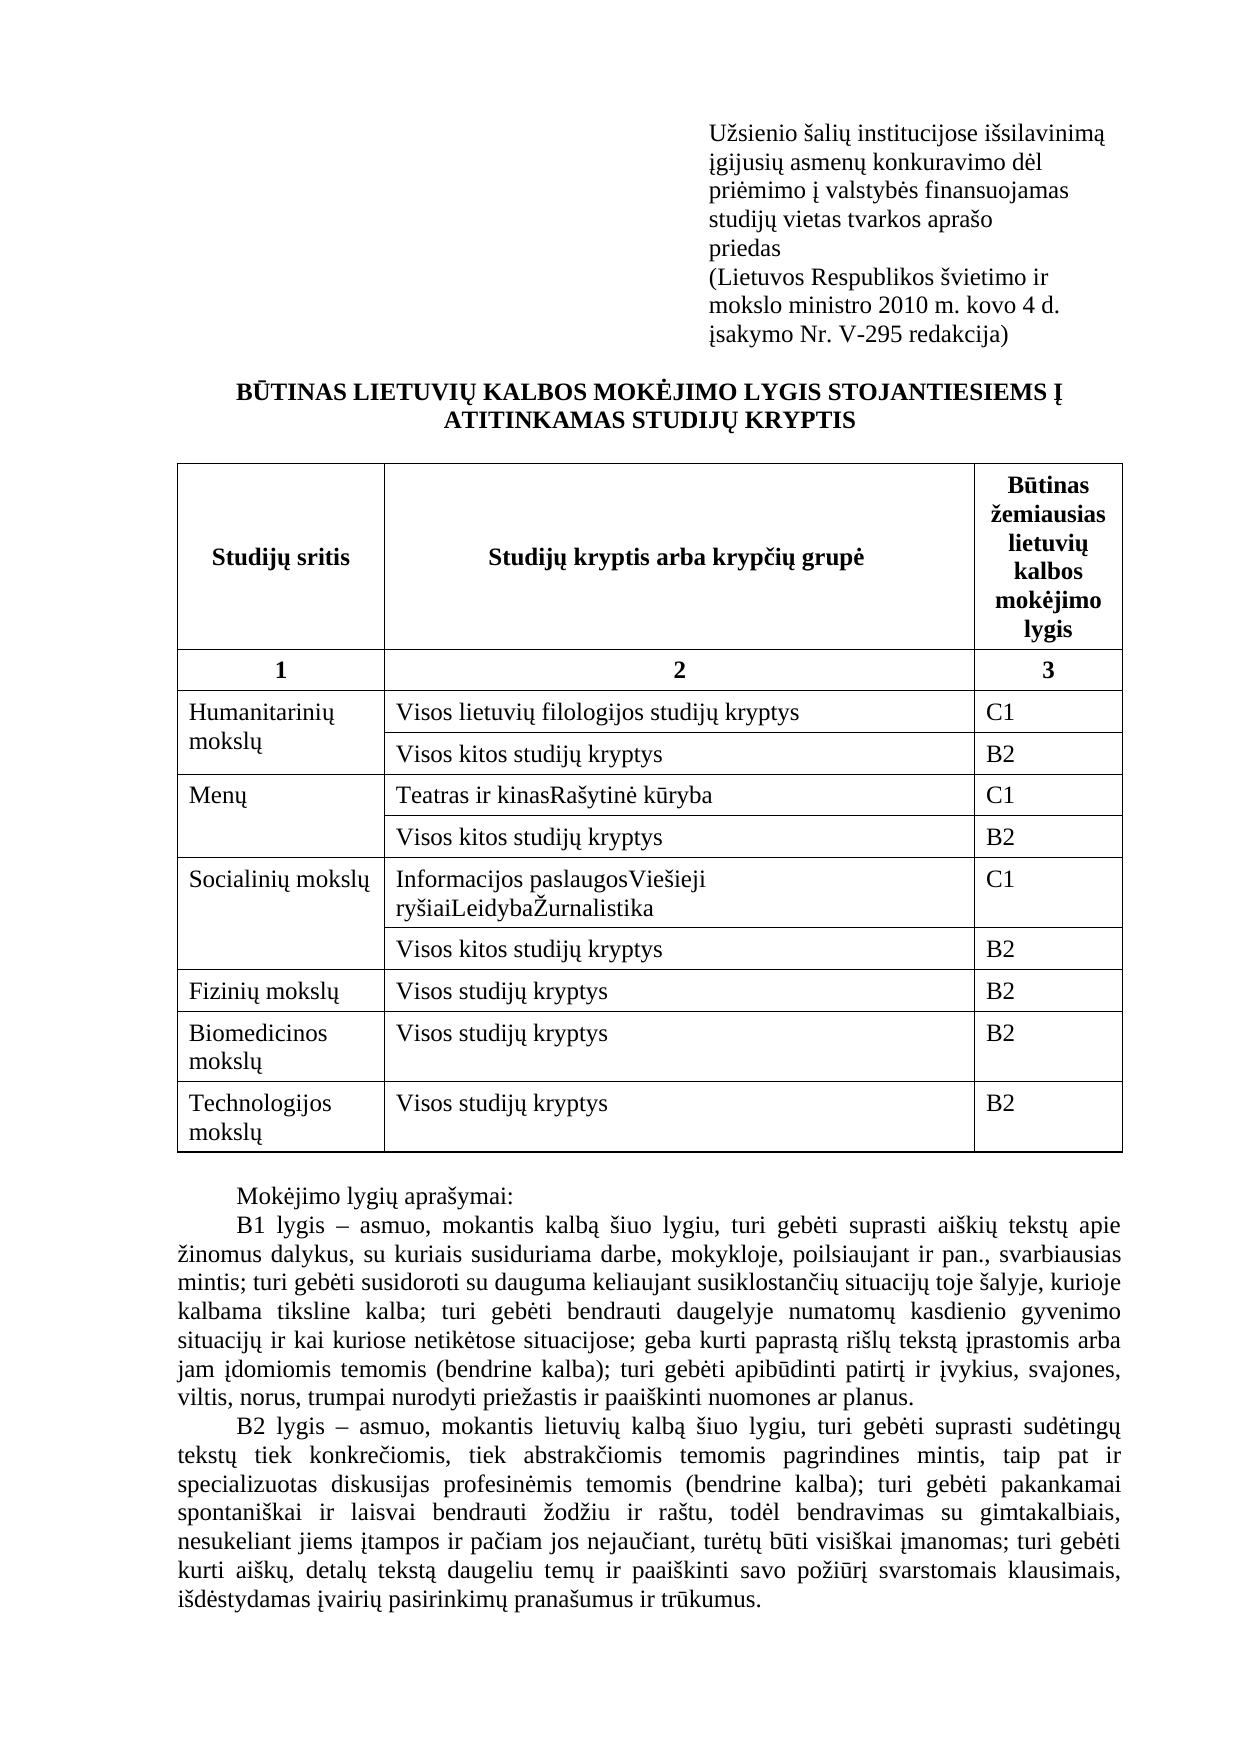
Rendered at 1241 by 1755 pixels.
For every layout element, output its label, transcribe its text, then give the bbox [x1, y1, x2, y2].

text mokslo ministro 2010 m. kovo 4 d. [177, 291, 1122, 319]
table_cell Visos lietuvių filologijos studijų kryptys [385, 691, 974, 732]
table_cell Fizinių mokslų [178, 970, 384, 1011]
text B2 lygis – asmuo, mokantis lietuvių kalbą šiuo lygiu, turi gebėti suprasti sudėtingų tekstų tiek konkrečiomis, tiek abstrakčiomis temomis pagrindines mintis, taip pat ir specializuotas diskusijas profesinėmis temomis (bendrine kalba); turi gebėti pakankamai spontaniškai ir laisvai bendrauti žodžiu ir raštu, todėl bendravimas su gimtakalbiais, nesukeliant jiems įtampos ir pačiam jos nejaučiant, turėtų būti visiškai įmanomas; turi gebėti kurti aiškų, detalų tekstą daugeliu temų ir paaiškinti savo požiūrį svarstomais klausimais, išdėstydamas įvairių pasirinkimų pranašumus ir trūkumus. [177, 1411, 1122, 1612]
text Mokėjimo lygių aprašymai: [177, 1181, 1122, 1210]
table_cell Visos studijų kryptys [385, 1012, 974, 1081]
table_cell B2 [975, 928, 1122, 969]
text įsakymo Nr. V-295 redakcija) [177, 319, 1122, 348]
text priedas [177, 233, 1122, 262]
table_cell B2 [975, 816, 1122, 857]
table_cell Visos kitos studijų kryptys [385, 928, 974, 969]
table_cell 3 [975, 650, 1122, 690]
table_cell 1 [178, 650, 384, 690]
text BŪTINAS LIETUVIŲ KALBOS MOKĖJIMO LYGIS STOJANTIESIEMS Į ATITINKAMAS STUDIJŲ KRYPtis [177, 377, 1122, 434]
table_cell Visos studijų kryptys [385, 1082, 974, 1151]
text Užsienio šalių institucijose išsilavinimą [177, 118, 1122, 147]
table_cell Humanitarinių mokslų [178, 691, 384, 773]
table_cell Technologijos mokslų [178, 1082, 384, 1151]
table_header Studijų sritis [178, 464, 384, 648]
table_cell Teatras ir kinasRašytinė kūryba [385, 775, 974, 815]
text (Lietuvos Respublikos švietimo ir [177, 262, 1122, 291]
table_cell Visos studijų kryptys [385, 970, 974, 1011]
text studijų vietas tvarkos aprašo [177, 204, 1122, 233]
table_header Studijų kryptis arba krypčių grupė [385, 464, 974, 648]
table_cell C1 [975, 691, 1122, 732]
table_cell 2 [385, 650, 974, 690]
text priėmimo į valstybės finansuojamas [177, 176, 1122, 204]
text įgijusių asmenų konkuravimo dėl [177, 147, 1122, 176]
table_cell Visos kitos studijų kryptys [385, 733, 974, 773]
table_cell B2 [975, 1012, 1122, 1081]
table_cell Socialinių mokslų [178, 858, 384, 969]
text B1 lygis – asmuo, mokantis kalbą šiuo lygiu, turi gebėti suprasti aiškių tekstų apie žinomus dalykus, su kuriais susiduriama darbe, mokykloje, poilsiaujant ir pan., svarbiausias mintis; turi gebėti susidoroti su dauguma keliaujant susiklostančių situacijų toje šalyje, kurioje kalbama tiksline kalba; turi gebėti bendrauti daugelyje numatomų kasdienio gyvenimo situacijų ir kai kuriose netikėtose situacijose; geba kurti paprastą rišlų tekstą įprastomis arba jam įdomiomis temomis (bendrine kalba); turi gebėti apibūdinti patirtį ir įvykius, svajones, viltis, norus, trumpai nurodyti priežastis ir paaiškinti nuomones ar planus. [177, 1210, 1122, 1411]
table_header Būtinas žemiausias lietuvių kalbos mokėjimo lygis [975, 464, 1122, 648]
table_cell Visos kitos studijų kryptys [385, 816, 974, 857]
table_cell B2 [975, 1082, 1122, 1151]
table_cell Informacijos paslaugosViešieji ryšiaiLeidybaŽurnalistika [385, 858, 974, 927]
table_cell C1 [975, 858, 1122, 927]
table_cell Menų [178, 775, 384, 857]
table_cell B2 [975, 733, 1122, 773]
table_cell C1 [975, 775, 1122, 815]
table_cell B2 [975, 970, 1122, 1011]
table_cell Biomedicinos mokslų [178, 1012, 384, 1081]
